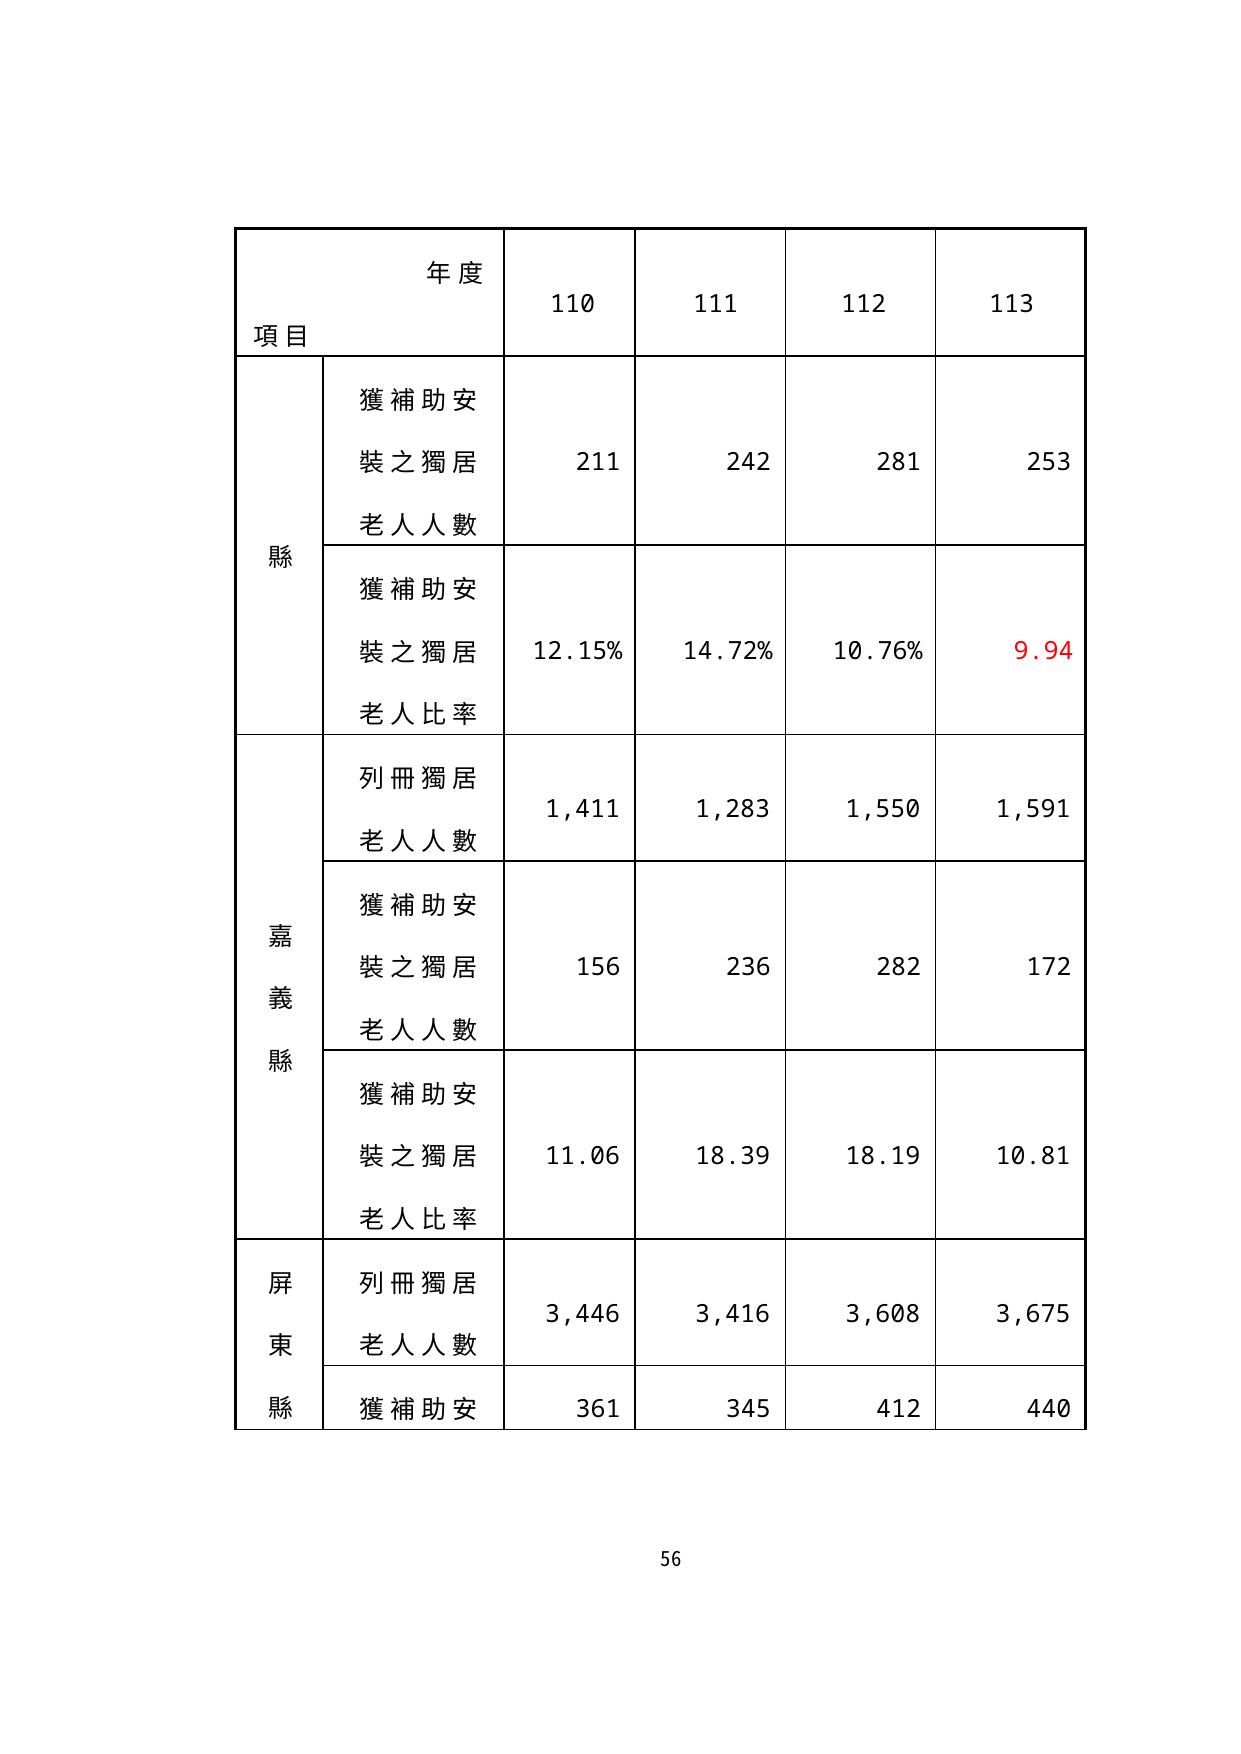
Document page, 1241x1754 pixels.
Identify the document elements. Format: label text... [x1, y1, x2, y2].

table_cell 縣 [237, 357, 322, 733]
table_cell 281 [786, 357, 935, 544]
table_cell 345 [636, 1366, 785, 1429]
table_cell 1,283 [636, 735, 785, 860]
table_cell 1,591 [936, 735, 1084, 860]
table_cell 211 [505, 357, 634, 544]
table_cell 172 [936, 862, 1084, 1049]
table_cell 1,550 [786, 735, 935, 860]
table_cell 10.76% [786, 546, 935, 733]
table_cell 1,411 [505, 735, 634, 860]
table_cell 3,608 [786, 1240, 935, 1365]
table_cell 242 [636, 357, 785, 544]
table_cell 361 [505, 1366, 634, 1429]
table_cell 列冊獨居 老人人數 [324, 1240, 503, 1365]
table_cell 440 [936, 1366, 1084, 1429]
table_cell 列冊獨居 老人人數 [324, 735, 503, 860]
table_header 113 [936, 230, 1084, 355]
table_cell 14.72% [636, 546, 785, 733]
table_cell 嘉義縣 [237, 735, 322, 1238]
table_cell 18.19 [786, 1051, 935, 1238]
table_cell 獲補助安裝之獨居老人比率 [324, 1051, 503, 1238]
table_cell 236 [636, 862, 785, 1049]
table_header 110 [505, 230, 634, 355]
table_cell 18.39 [636, 1051, 785, 1238]
table_cell 10.81 [936, 1051, 1084, 1238]
table_cell 3,675 [936, 1240, 1084, 1365]
table_cell 獲補助安裝之獨居老人人數 [324, 357, 503, 544]
table_cell 獲補助安 [324, 1366, 503, 1429]
table_cell 156 [505, 862, 634, 1049]
table_cell 獲補助安裝之獨居老人比率 [324, 546, 503, 733]
table_cell 3,446 [505, 1240, 634, 1365]
table_header 111 [636, 230, 785, 355]
table_cell 282 [786, 862, 935, 1049]
table_cell 獲補助安裝之獨居老人人數 [324, 862, 503, 1049]
table_cell 屏東縣 [237, 1240, 322, 1429]
table_cell 12.15% [505, 546, 634, 733]
table_cell 9.94 [936, 546, 1084, 733]
table_header 112 [786, 230, 935, 355]
table_cell 3,416 [636, 1240, 785, 1365]
table_cell 412 [786, 1366, 935, 1429]
table_header 年度 項目 [237, 230, 503, 355]
table_cell 11.06 [505, 1051, 634, 1238]
table_cell 253 [936, 357, 1084, 544]
